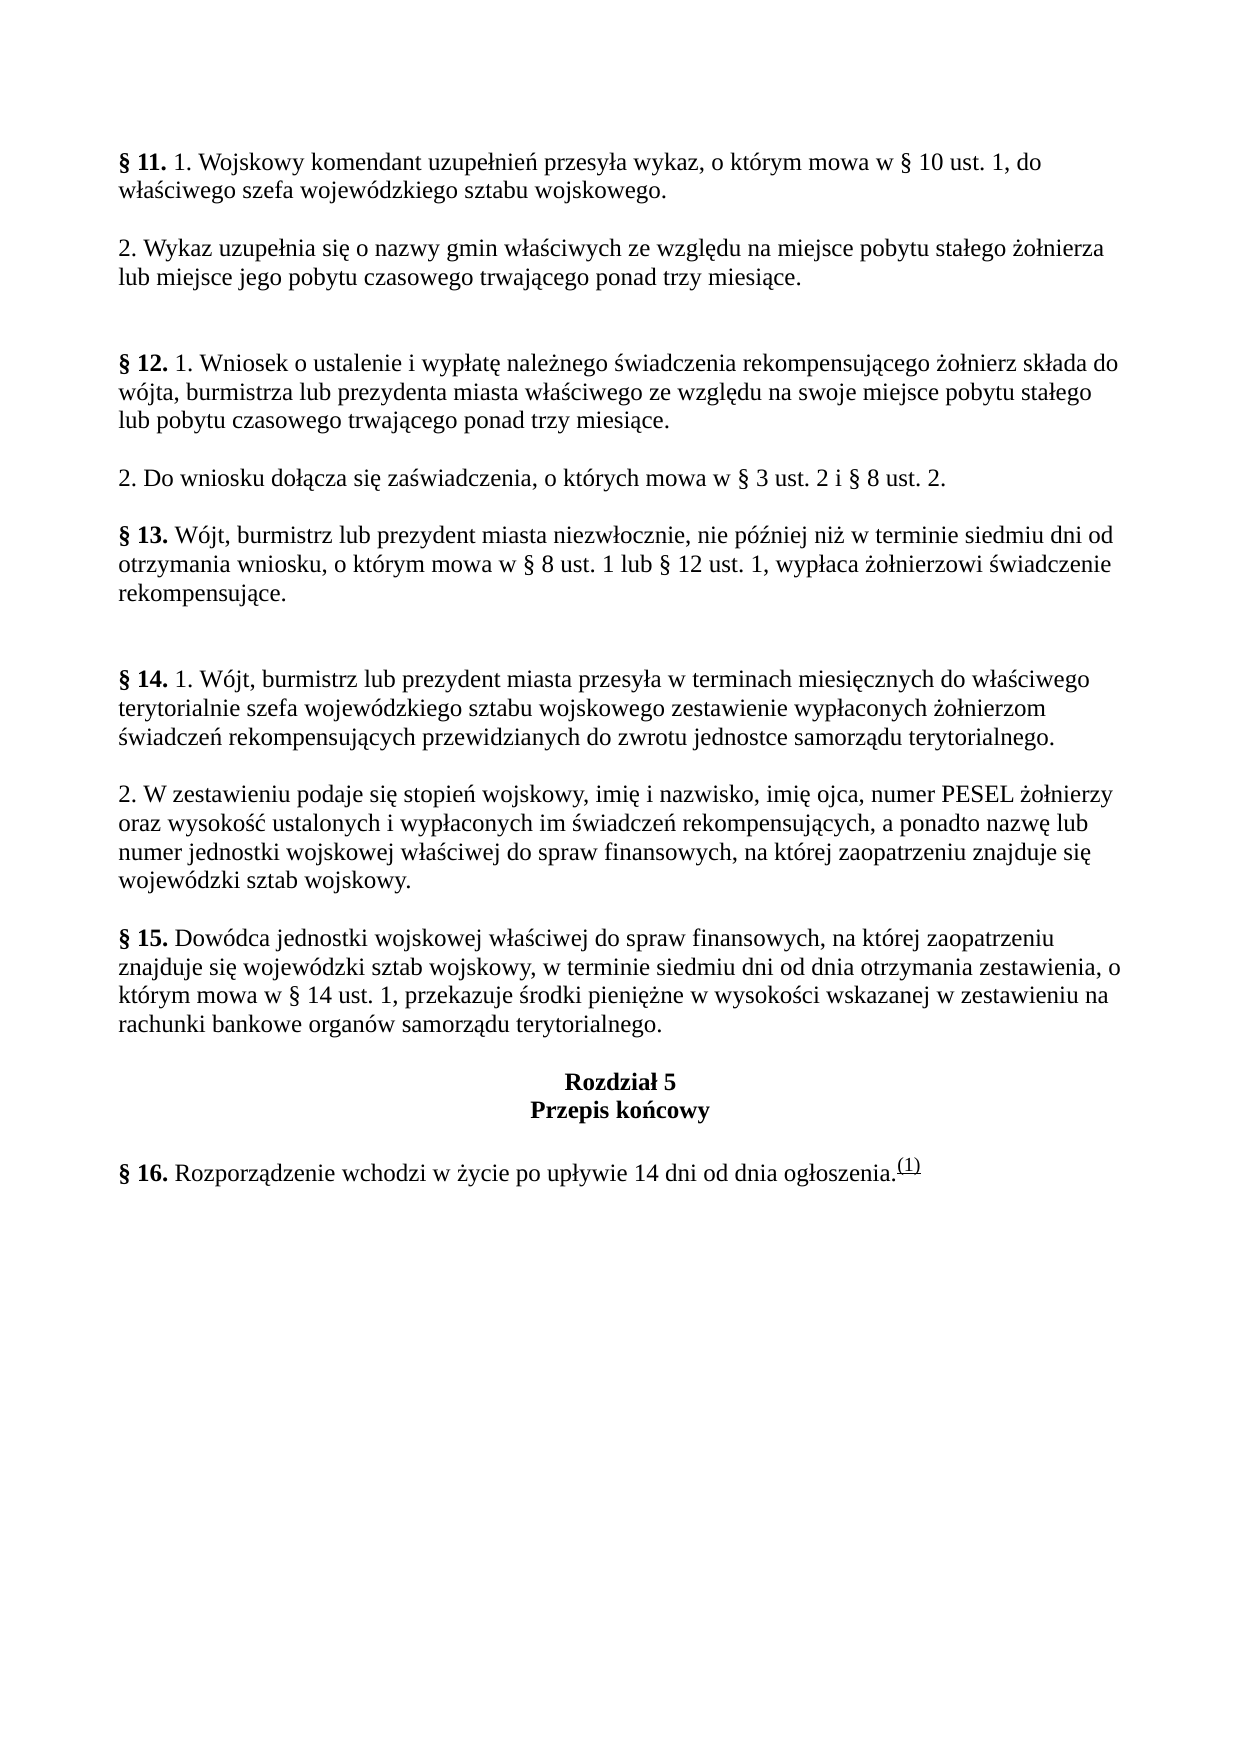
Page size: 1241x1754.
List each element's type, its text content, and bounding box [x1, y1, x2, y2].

text Przepis końcowy [118, 1096, 1122, 1124]
text Rozdział 5 [118, 1067, 1122, 1096]
text § 14. 1. Wójt, burmistrz lub prezydent miasta przesyła w terminach miesięcznych do właściwego terytorialnie szefa wojewódzkiego sztabu wojskowego zestawienie wypłaconych żołnierzom świadczeń rekompensujących przewidzianych do zwrotu jednostce samorządu terytorialnego. [118, 664, 1122, 751]
text 2. Wykaz uzupełnia się o nazwy gmin właściwych ze względu na miejsce pobytu stałego żołnierza lub miejsce jego pobytu czasowego trwającego ponad trzy miesiące. [118, 233, 1122, 291]
text § 13. Wójt, burmistrz lub prezydent miasta niezwłocznie, nie później niż w terminie siedmiu dni od otrzymania wniosku, o którym mowa w § 8 ust. 1 lub § 12 ust. 1, wypłaca żołnierzowi świadczenie rekompensujące. [118, 521, 1122, 607]
text § 12. 1. Wniosek o ustalenie i wypłatę należnego świadczenia rekompensującego żołnierz składa do wójta, burmistrza lub prezydenta miasta właściwego ze względu na swoje miejsce pobytu stałego lub pobytu czasowego trwającego ponad trzy miesiące. [118, 348, 1122, 434]
text 2. Do wniosku dołącza się zaświadczenia, o których mowa w § 3 ust. 2 i § 8 ust. 2. [118, 463, 1122, 492]
text § 16. Rozporządzenie wchodzi w życie po upływie 14 dni od dnia ogłoszenia.(1) [118, 1153, 1122, 1187]
text 2. W zestawieniu podaje się stopień wojskowy, imię i nazwisko, imię ojca, numer PESEL żołnierzy oraz wysokość ustalonych i wypłaconych im świadczeń rekompensujących, a ponadto nazwę lub numer jednostki wojskowej właściwej do spraw finansowych, na której zaopatrzeniu znajduje się wojewódzki sztab wojskowy. [118, 779, 1122, 894]
table_header [118, 1187, 251, 1280]
text § 11. 1. Wojskowy komendant uzupełnień przesyła wykaz, o którym mowa w § 10 ust. 1, do właściwego szefa wojewódzkiego sztabu wojskowego. [118, 147, 1122, 204]
text § 15. Dowódca jednostki wojskowej właściwej do spraw finansowych, na której zaopatrzeniu znajduje się wojewódzki sztab wojskowy, w terminie siedmiu dni od dnia otrzymania zestawienia, o którym mowa w § 14 ust. 1, przekazuje środki pieniężne w wysokości wskazanej w zestawieniu na rachunki bankowe organów samorządu terytorialnego. [118, 923, 1122, 1038]
